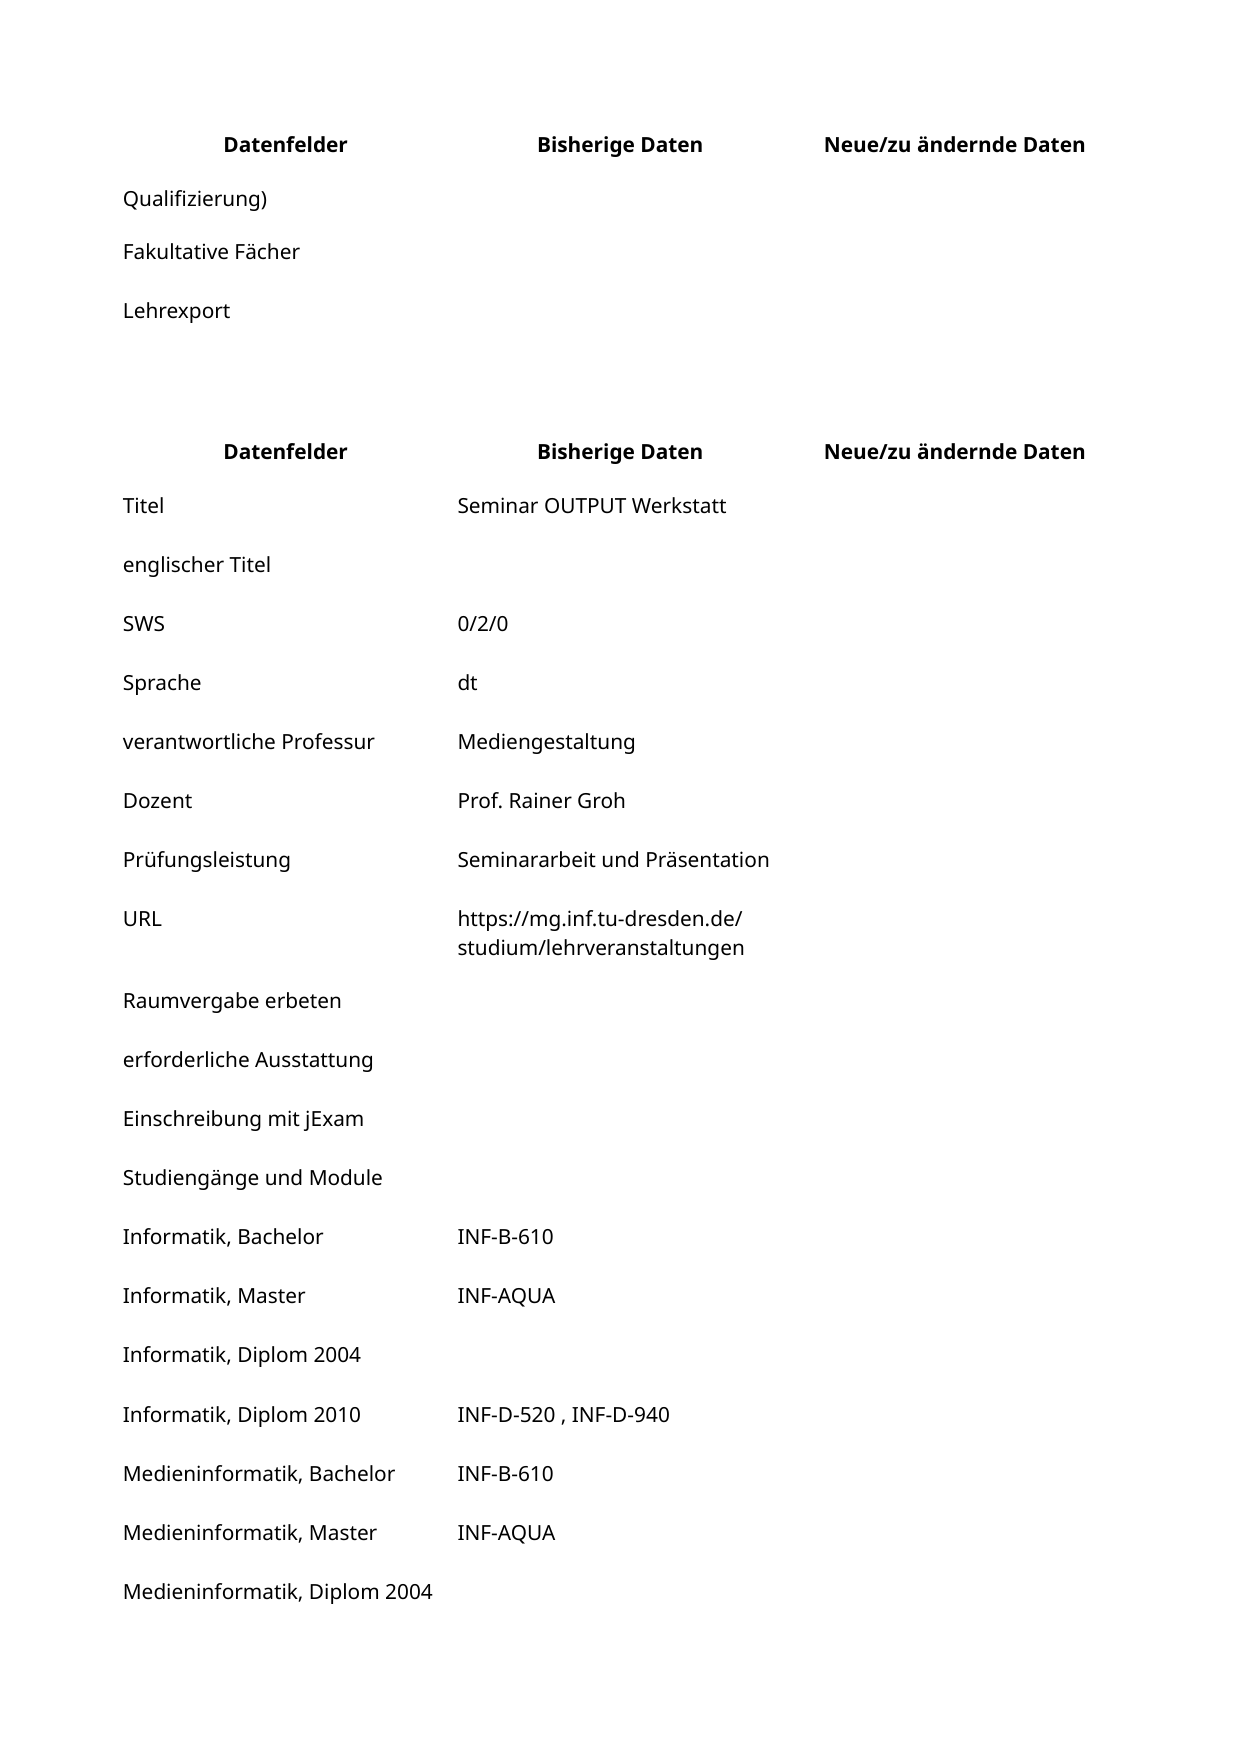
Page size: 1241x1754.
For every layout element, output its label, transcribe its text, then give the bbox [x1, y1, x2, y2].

table_cell [788, 597, 1122, 656]
table_cell [788, 1387, 1122, 1446]
table_cell Sprache [118, 656, 453, 715]
table_cell [788, 656, 1122, 715]
table_cell [788, 284, 1122, 343]
table_cell Seminararbeit und Präsentation [453, 833, 787, 892]
table_cell Medieninformatik, Master [118, 1505, 453, 1564]
table_cell [788, 715, 1122, 774]
table_cell verantwortliche Professur [118, 715, 453, 774]
table_cell [788, 1505, 1122, 1564]
table_cell [453, 225, 787, 284]
table_cell [788, 1210, 1122, 1269]
table_cell INF-D-520 , INF-D-940 [453, 1387, 787, 1446]
table_cell [453, 1092, 787, 1151]
table_cell [788, 1564, 1122, 1623]
table_cell [453, 284, 787, 343]
table_cell Einschreibung mit jExam [118, 1092, 453, 1151]
table_cell https://mg.inf.tu-dresden.de/studium/lehrveranstaltungen [453, 892, 787, 974]
table_cell Medieninformatik, Bachelor [118, 1446, 453, 1505]
table_cell [453, 172, 787, 225]
table_cell Seminar OUTPUT Werkstatt [453, 479, 787, 537]
table_cell [788, 479, 1122, 537]
table_cell Prüfungsleistung [118, 833, 453, 892]
table_cell [788, 225, 1122, 284]
table_cell 0/2/0 [453, 597, 787, 656]
table_cell erforderliche Ausstattung [118, 1033, 453, 1092]
table_cell Informatik, Diplom 2004 [118, 1328, 453, 1387]
table_header Datenfelder [118, 425, 453, 478]
table_cell [453, 1033, 787, 1092]
table_cell [788, 833, 1122, 892]
table_cell SWS [118, 597, 453, 656]
table_cell [788, 1092, 1122, 1151]
table_cell [788, 974, 1122, 1033]
table_header Neue/zu ändernde Daten [788, 425, 1122, 478]
table_cell Qualifizierung) [118, 172, 453, 225]
table_header Bisherige Daten [453, 118, 787, 172]
table_cell Fakultative Fächer [118, 225, 453, 284]
table_cell [453, 1151, 787, 1210]
table_cell [788, 1269, 1122, 1328]
table_header Neue/zu ändernde Daten [788, 118, 1122, 172]
table_cell [788, 1151, 1122, 1210]
table_cell englischer Titel [118, 538, 453, 597]
table_cell [453, 538, 787, 597]
table_cell dt [453, 656, 787, 715]
table_cell [788, 1328, 1122, 1387]
table_cell Informatik, Master [118, 1269, 453, 1328]
table_cell INF-B-610 [453, 1210, 787, 1269]
table_cell [788, 1033, 1122, 1092]
table_cell [453, 1328, 787, 1387]
table_cell [788, 774, 1122, 833]
table_cell [453, 974, 787, 1033]
table_cell INF-B-610 [453, 1446, 787, 1505]
table_cell Dozent [118, 774, 453, 833]
table_cell [788, 1446, 1122, 1505]
table_cell Raumvergabe erbeten [118, 974, 453, 1033]
table_cell [788, 172, 1122, 225]
table_header Bisherige Daten [453, 425, 787, 478]
table_cell Informatik, Bachelor [118, 1210, 453, 1269]
table_cell INF-AQUA [453, 1505, 787, 1564]
table_cell Medieninformatik, Diplom 2004 [118, 1564, 453, 1623]
table_cell Lehrexport [118, 284, 453, 343]
table_cell [788, 538, 1122, 597]
table_cell [453, 1564, 787, 1623]
table_cell Informatik, Diplom 2010 [118, 1387, 453, 1446]
table_header Datenfelder [118, 118, 453, 172]
table_cell Studiengänge und Module [118, 1151, 453, 1210]
table_cell [788, 892, 1122, 974]
table_cell Mediengestaltung [453, 715, 787, 774]
table_cell Titel [118, 479, 453, 537]
table_cell URL [118, 892, 453, 974]
table_cell Prof. Rainer Groh [453, 774, 787, 833]
table_cell INF-AQUA [453, 1269, 787, 1328]
